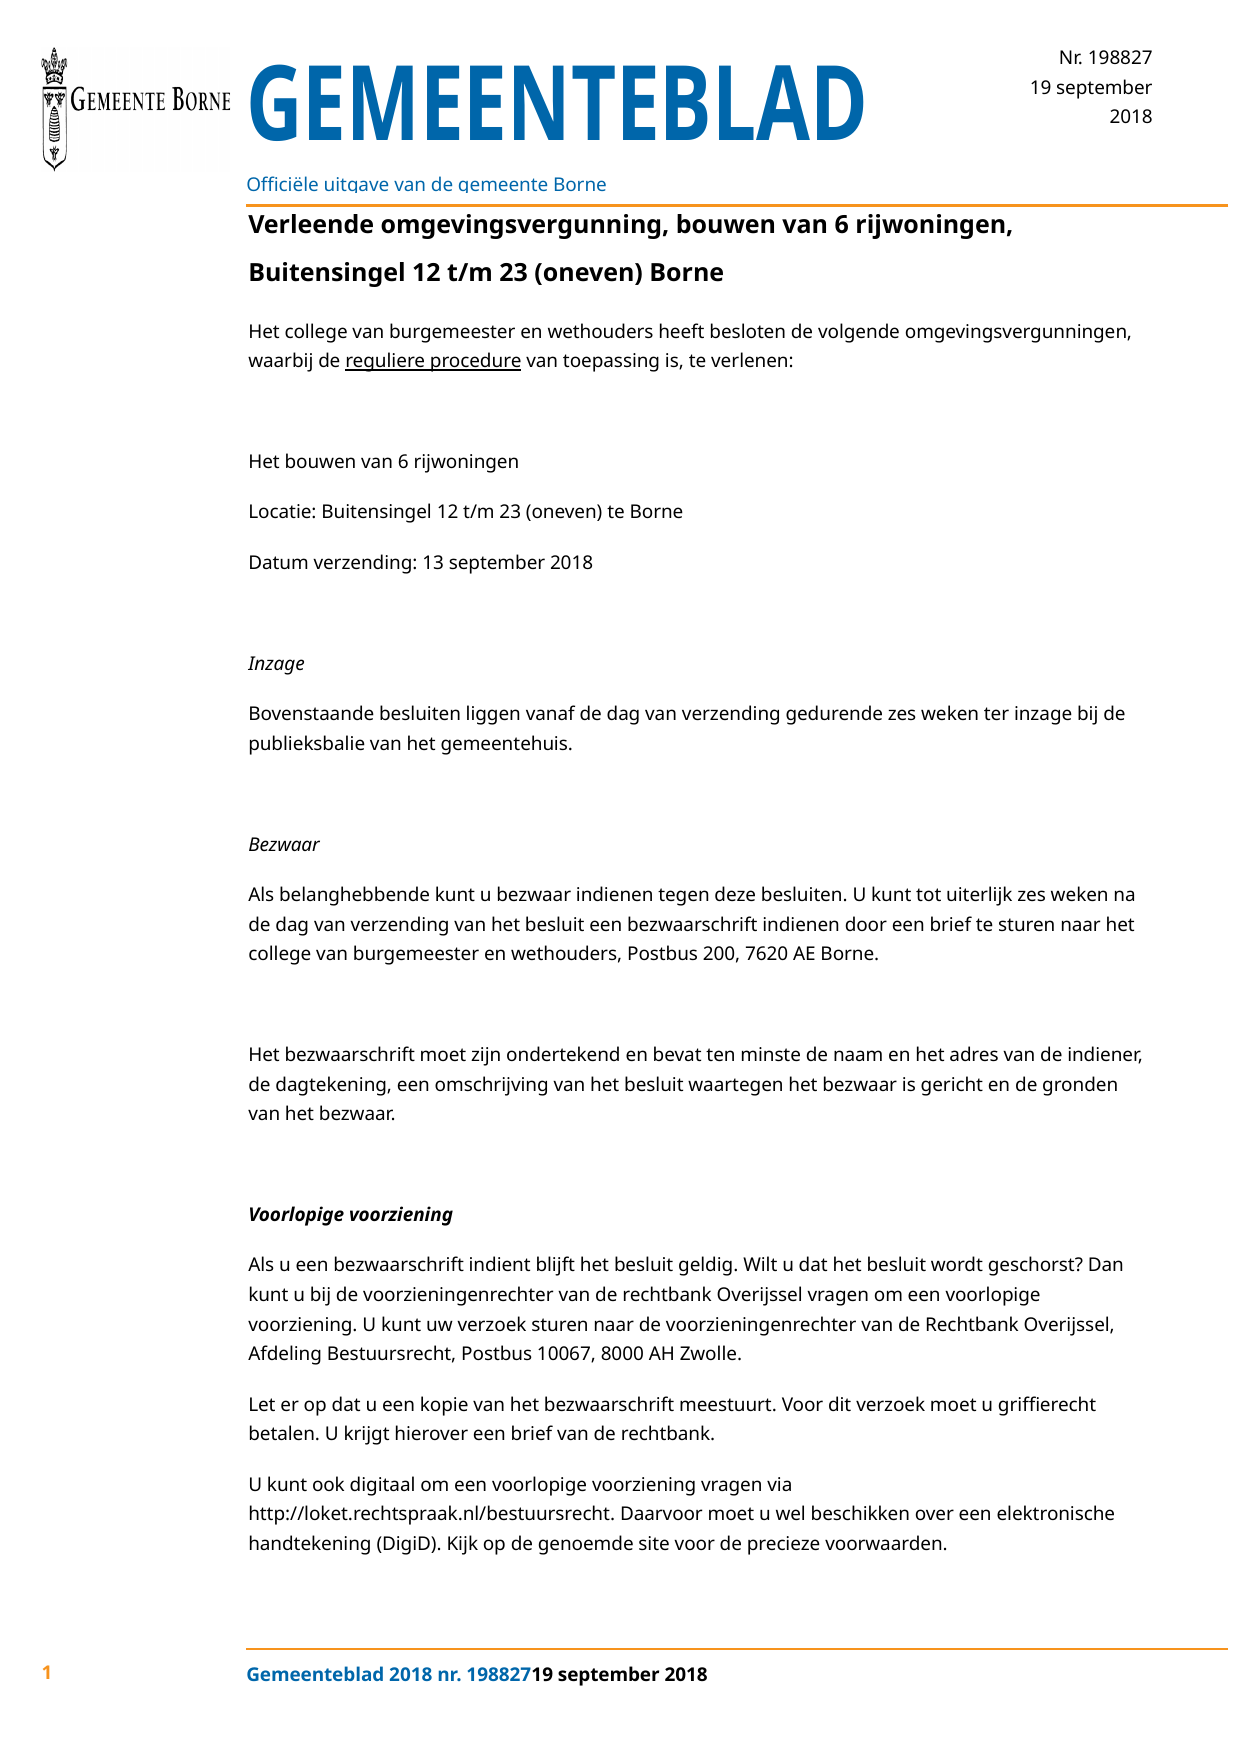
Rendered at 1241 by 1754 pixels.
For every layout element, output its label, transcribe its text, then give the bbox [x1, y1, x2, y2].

text Locatie: Buitensingel 12 t/m 23 (oneven) te Borne [248, 499, 1152, 524]
text Let er op dat u een kopie van het bezwaarschrift meestuurt. Voor dit verzoek moet u griffierecht betalen. U krijgt hierover een brief van de rechtbank. [248, 1391, 1152, 1446]
text Bovenstaande besluiten liggen vanaf de dag van verzending gedurende zes weken ter inzage bij de publieksbalie van het gemeentehuis. [248, 700, 1152, 756]
text Inzage [248, 650, 1152, 676]
text Verleende omgevingsvergunning, bouwen van 6 rijwoningen, Buitensingel 12 t/m 23 (oneven) Borne [248, 207, 1152, 288]
text Het college van burgemeester en wethouders heeft besloten de volgende omgevingsvergunningen, waarbij de reguliere procedure van toepassing is, te verlenen: [248, 318, 1152, 373]
picture [41, 47, 231, 172]
text Voorlopige voorziening [248, 1201, 1152, 1227]
text Het bouwen van 6 rijwoningen [248, 448, 1152, 474]
text Bezwaar [248, 831, 1152, 857]
text Als u een bezwaarschrift indient blijft het besluit geldig. Wilt u dat het besluit wordt geschorst? Dan kunt u bij de voorzieningenrechter van de rechtbank Overijssel vragen om een voorlopige voorziening. U kunt uw verzoek sturen naar de voorzieningenrechter van de Rechtbank Overijssel, Afdeling Bestuursrecht, Postbus 10067, 8000 AH Zwolle. [248, 1252, 1152, 1366]
text Het bezwaarschrift moet zijn ondertekend en bevat ten minste de naam en het adres van de indiener, de dagtekening, een omschrijving van het besluit waartegen het bezwaar is gericht en de gronden van het bezwaar. [248, 1041, 1152, 1126]
text Datum verzending: 13 september 2018 [248, 549, 1152, 575]
text Als belanghebbende kunt u bezwaar indienen tegen deze besluiten. U kunt tot uiterlijk zes weken na de dag van verzending van het besluit een bezwaarschrift indienen door een brief te sturen naar het college van burgemeester en wethouders, Postbus 200, 7620 AE Borne. [248, 881, 1152, 966]
text U kunt ook digitaal om een voorlopige voorziening vragen via http://loket.rechtspraak.nl/bestuursrecht. Daarvoor moet u wel beschikken over een elektronische handtekening (DigiD). Kijk op de genoemde site voor de precieze voorwaarden. [248, 1471, 1152, 1556]
